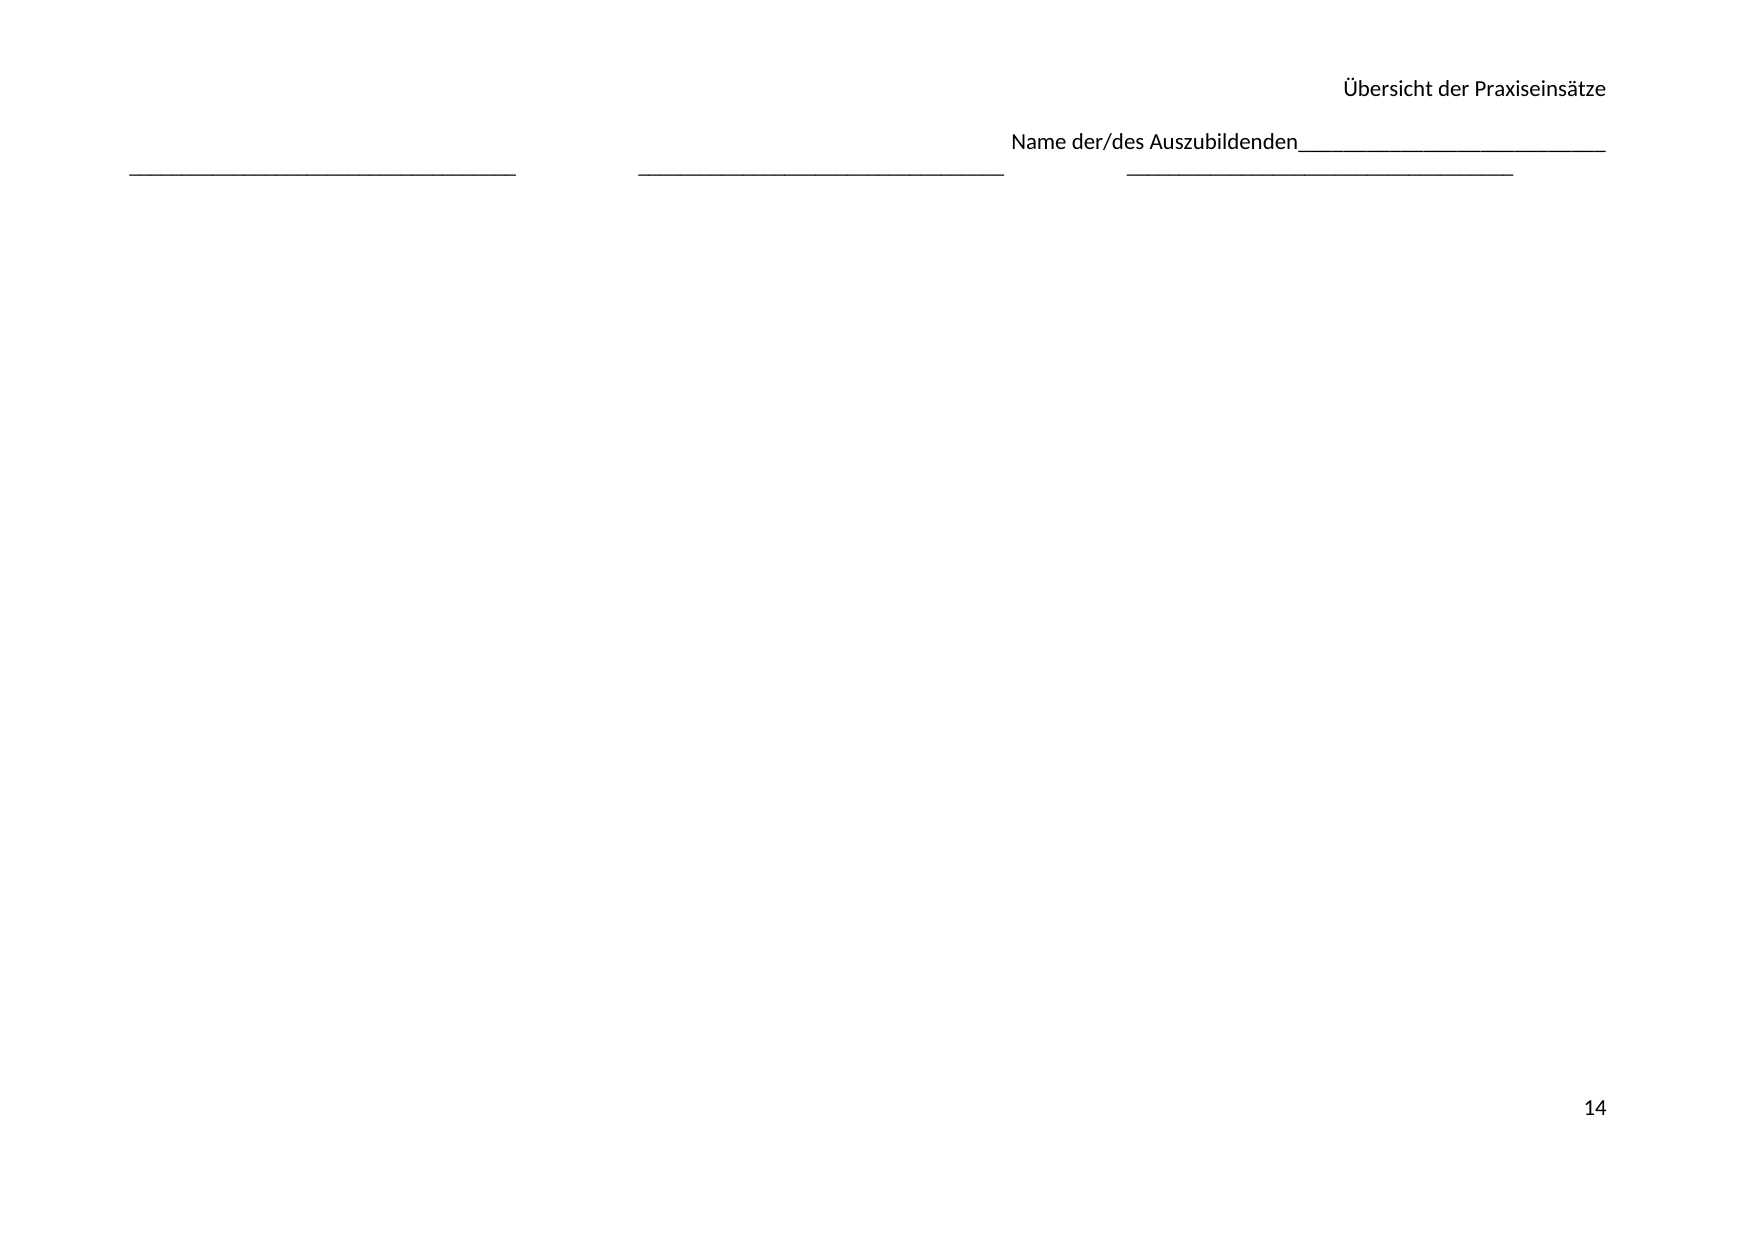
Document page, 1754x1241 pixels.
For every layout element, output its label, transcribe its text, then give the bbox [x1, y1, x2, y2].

table_cell _____________________________________ [1116, 155, 1606, 194]
table_cell _____________________________________ [118, 155, 627, 194]
table_cell ___________________________________ [627, 155, 1116, 194]
